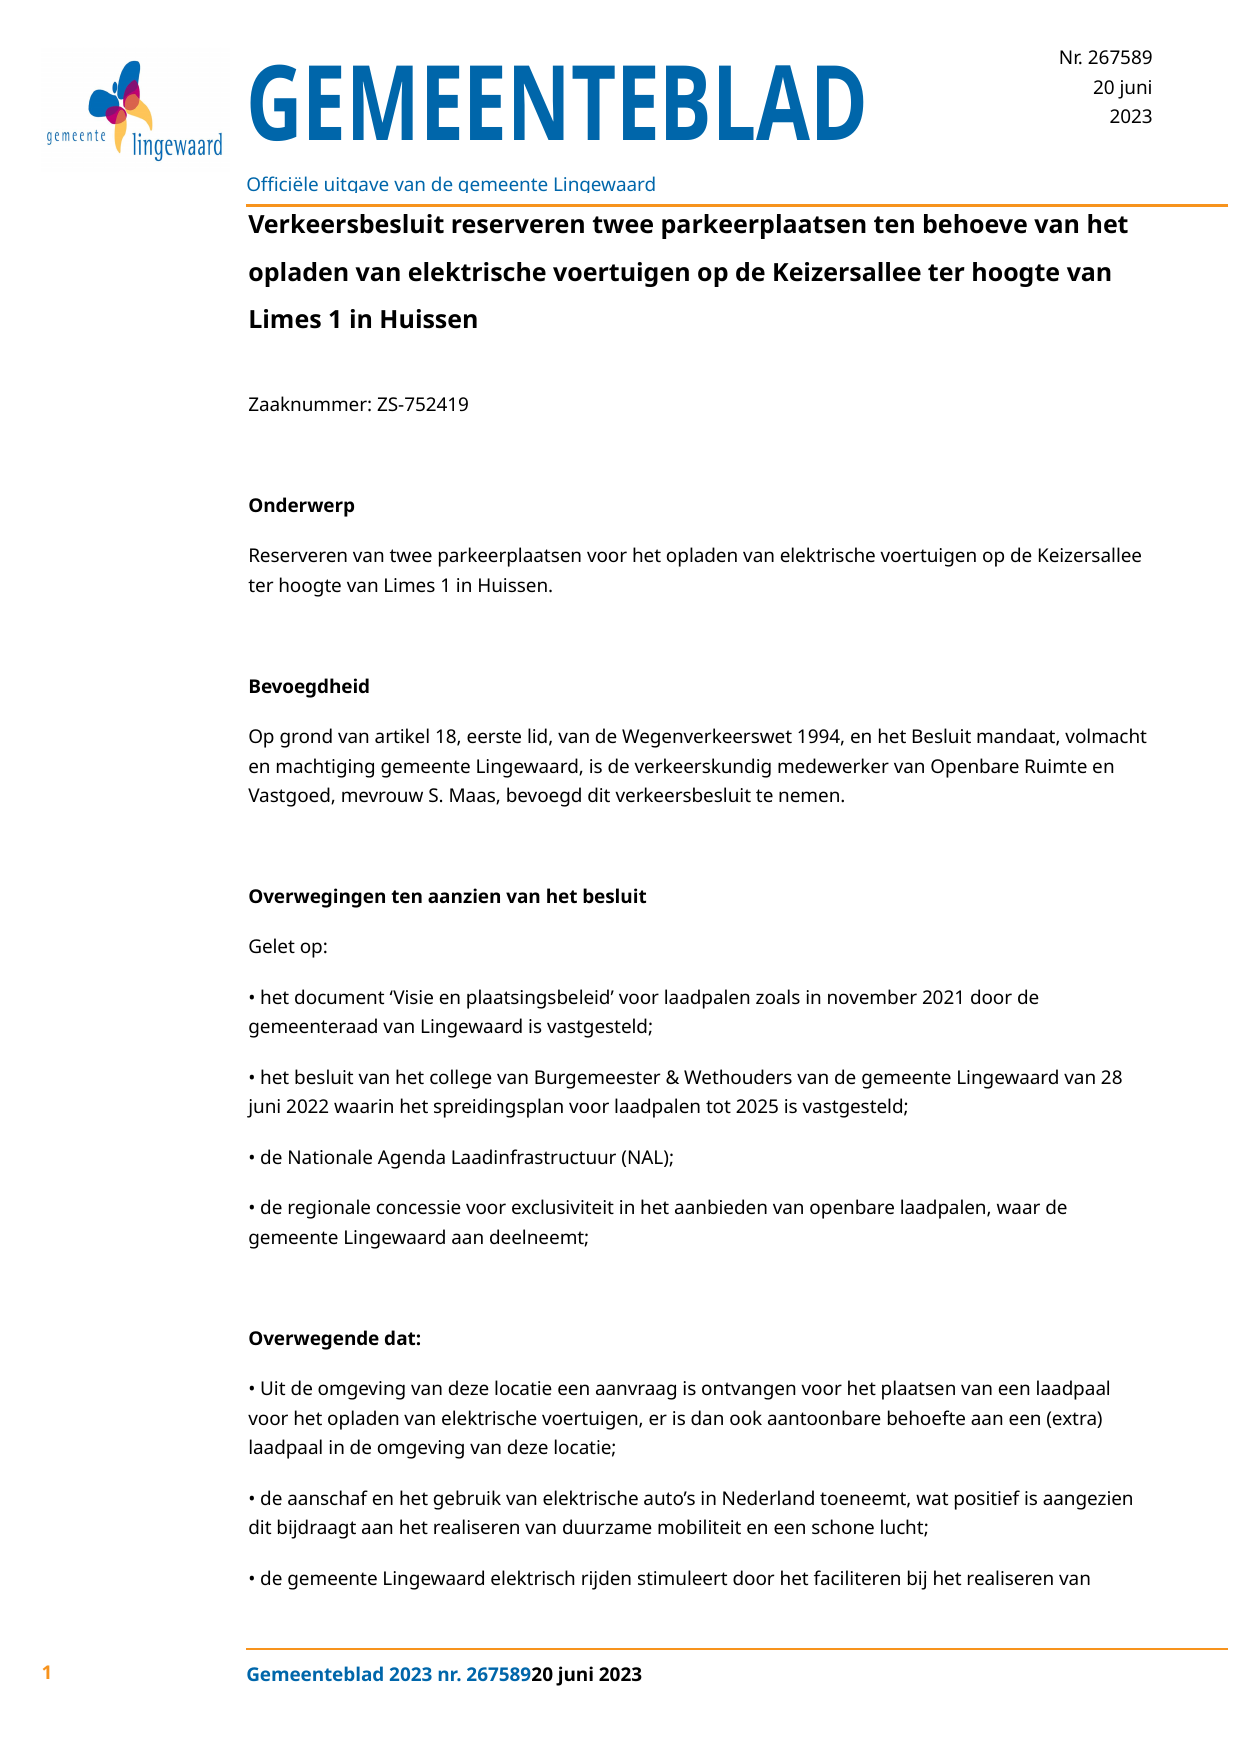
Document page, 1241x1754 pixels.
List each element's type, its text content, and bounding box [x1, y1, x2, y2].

picture [41, 47, 231, 172]
text Zaaknummer: ZS-752419 [248, 391, 1152, 417]
text Op grond van artikel 18, eerste lid, van de Wegenverkeerswet 1994, en het Besluit mandaat, volmacht en machtiging gemeente Lingewaard, is de verkeerskundig medewerker van Openbare Ruimte en Vastgoed, mevrouw S. Maas, bevoegd dit verkeersbesluit te nemen. [248, 723, 1152, 808]
text • het document ‘Visie en plaatsingsbeleid’ voor laadpalen zoals in november 2021 door de gemeenteraad van Lingewaard is vastgesteld; [248, 984, 1152, 1039]
text • de regionale concessie voor exclusiviteit in het aanbieden van openbare laadpalen, waar de gemeente Lingewaard aan deelneemt; [248, 1194, 1152, 1250]
text Gelet op: [248, 934, 1152, 959]
text Onderwerp [248, 492, 1152, 518]
text • Uit de omgeving van deze locatie een aanvraag is ontvangen voor het plaatsen van een laadpaal voor het opladen van elektrische voertuigen, er is dan ook aantoonbare behoefte aan een (extra) laadpaal in de omgeving van deze locatie; [248, 1375, 1152, 1460]
text Overwegingen ten aanzien van het besluit [248, 883, 1152, 909]
text • de aanschaf en het gebruik van elektrische auto’s in Nederland toeneemt, wat positief is aangezien dit bijdraagt aan het realiseren van duurzame mobiliteit en een schone lucht; [248, 1485, 1152, 1540]
text Bevoegdheid [248, 673, 1152, 699]
text • de Nationale Agenda Laadinfrastructuur (NAL); [248, 1144, 1152, 1170]
text Verkeersbesluit reserveren twee parkeerplaatsen ten behoeve van het opladen van elektrische voertuigen op de Keizersallee ter hoogte van Limes 1 in Huissen [248, 207, 1152, 336]
text Overwegende dat: [248, 1325, 1152, 1351]
text Reserveren van twee parkeerplaatsen voor het opladen van elektrische voertuigen op de Keizersallee ter hoogte van Limes 1 in Huissen. [248, 542, 1152, 598]
text • de gemeente Lingewaard elektrisch rijden stimuleert door het faciliteren bij het realiseren van [248, 1565, 1152, 1591]
text • het besluit van het college van Burgemeester & Wethouders van de gemeente Lingewaard van 28 juni 2022 waarin het spreidingsplan voor laadpalen tot 2025 is vastgesteld; [248, 1064, 1152, 1119]
